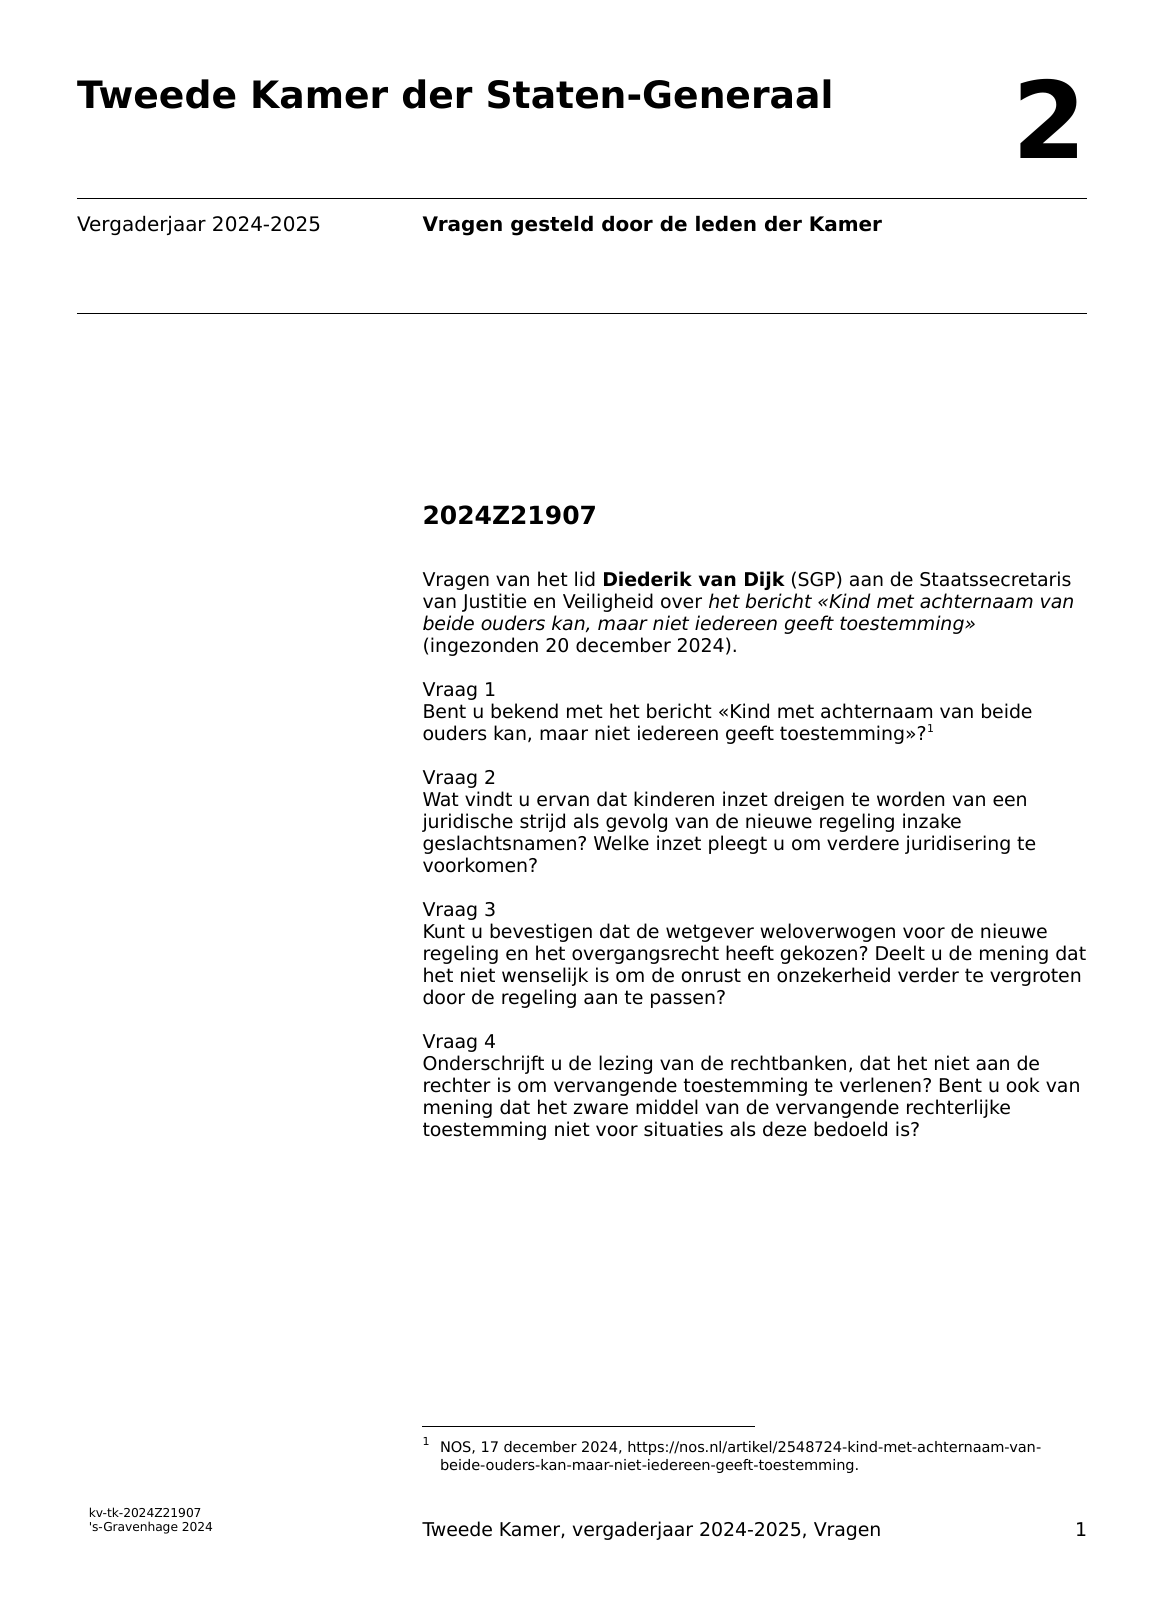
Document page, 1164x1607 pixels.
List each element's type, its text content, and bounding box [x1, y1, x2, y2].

text NOS, 17 december 2024, https://nos.nl/artikel/2548724-kind-met-achternaam-van-beide-ouders-kan-maar-niet-iedereen-geeft-toestemming. [422, 1435, 1087, 1474]
text Vraag 1 [422, 679, 1087, 701]
table_header 2 [886, 59, 1087, 198]
table_header Tweede Kamer der Staten-Generaal [77, 59, 886, 198]
text kv-tk-2024Z21907 [88, 1506, 323, 1520]
text Vraag 4 [422, 1031, 1087, 1053]
table_cell Vergaderjaar 2024-2025 [77, 199, 422, 313]
text Wat vindt u ervan dat kinderen inzet dreigen te worden van een juridische strijd als gevolg van de nieuwe regeling inzake geslachtsnamen? Welke inzet pleegt u om verdere juridisering te voorkomen? [422, 789, 1087, 877]
text 's-Gravenhage 2024 [88, 1520, 323, 1534]
text Vraag 2 [422, 767, 1087, 789]
text Kunt u bevestigen dat de wetgever weloverwogen voor de nieuwe regeling en het overgangsrecht heeft gekozen? Deelt u de mening dat het niet wenselijk is om de onrust en onzekerheid verder te vergroten door de regeling aan te passen? [422, 921, 1087, 1009]
text Vragen van het lid Diederik van Dijk (SGP) aan de Staatssecretaris van Justitie en Veiligheid over het bericht «Kind met achternaam van beide ouders kan, maar niet iedereen geeft toestemming» (ingezonden 20 december 2024). [422, 569, 1087, 657]
text 2024Z21907 [422, 501, 1087, 531]
text Bent u bekend met het bericht «Kind met achternaam van beide ouders kan, maar niet iedereen geeft toestemming»? [422, 701, 1087, 745]
text Vraag 3 [422, 899, 1087, 921]
text Onderschrijft u de lezing van de rechtbanken, dat het niet aan de rechter is om vervangende toestemming te verlenen? Bent u ook van mening dat het zware middel van de vervangende rechterlijke toestemming niet voor situaties als deze bedoeld is? [422, 1053, 1087, 1141]
table_cell Vragen gesteld door de leden der Kamer [422, 199, 1087, 313]
